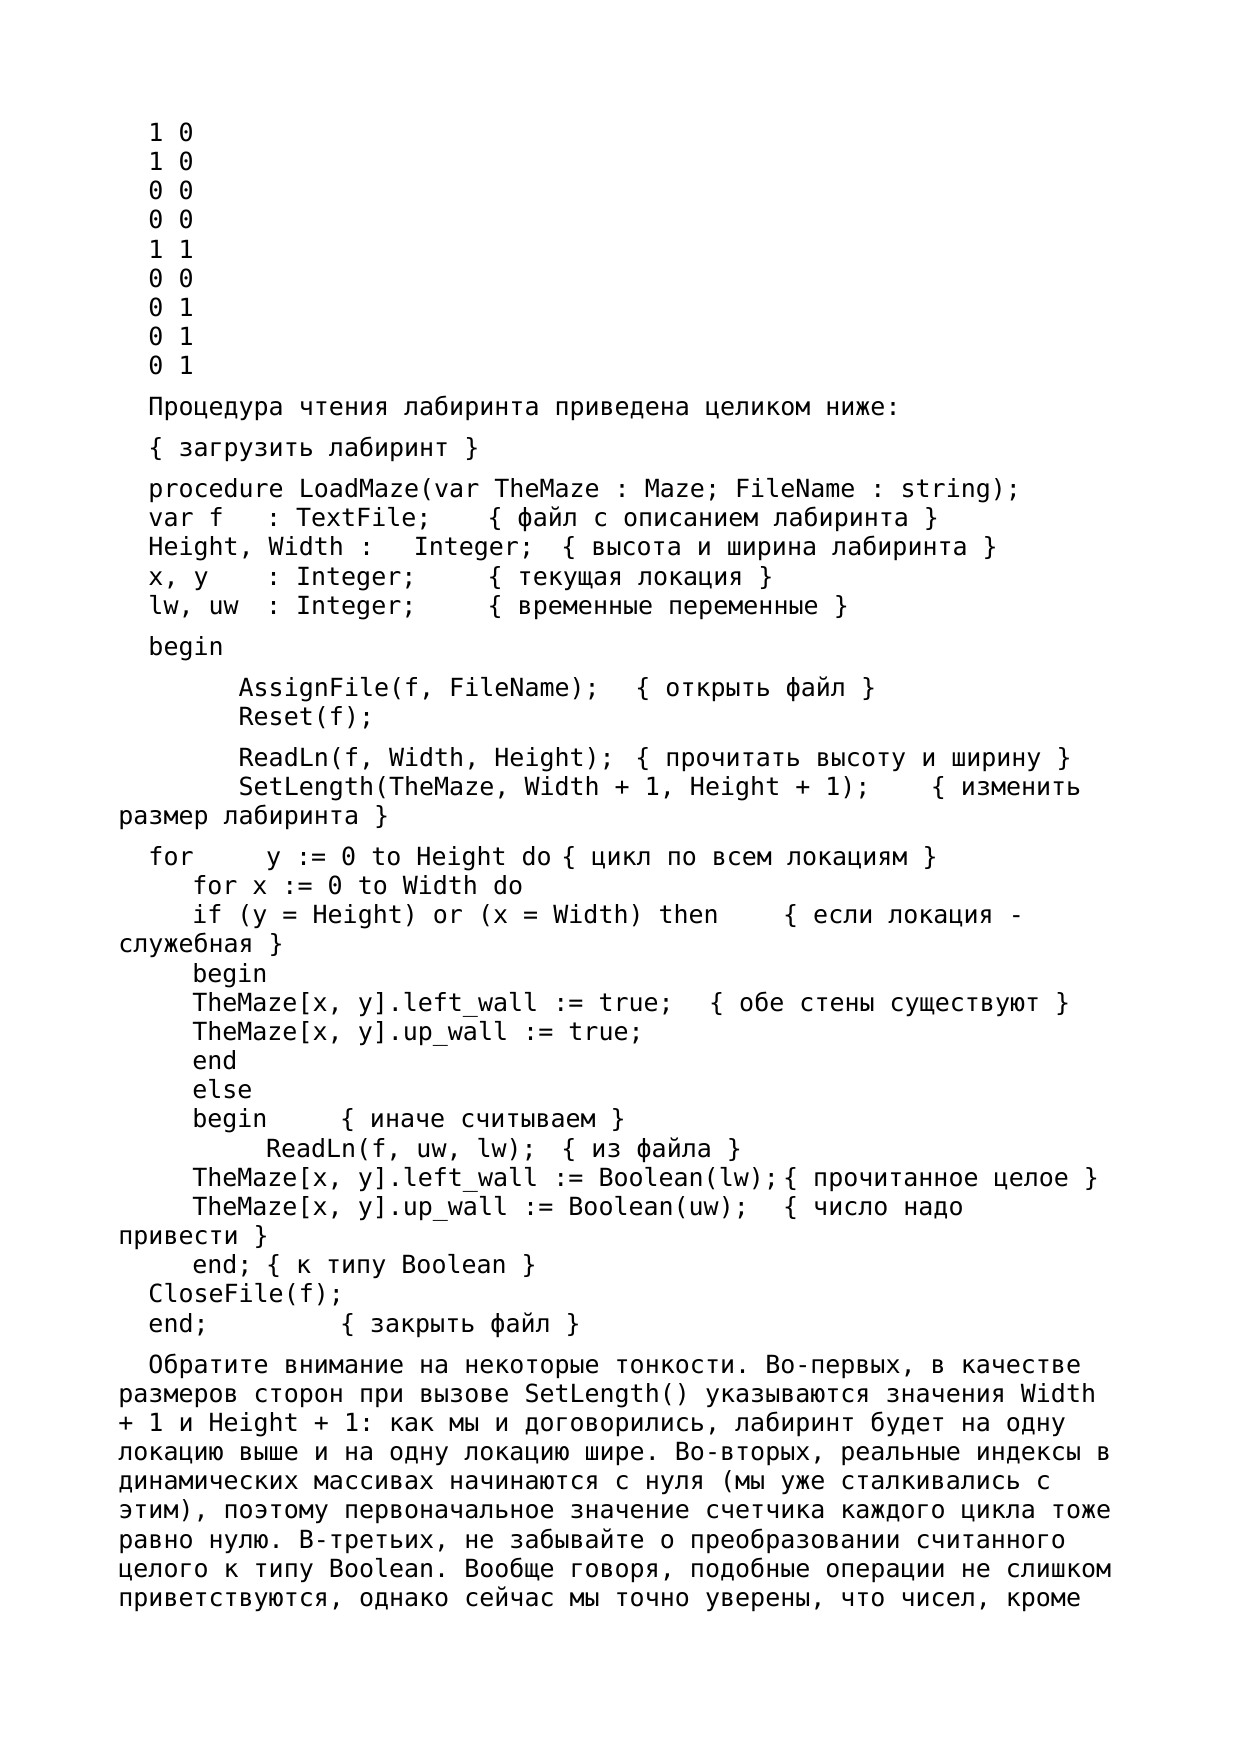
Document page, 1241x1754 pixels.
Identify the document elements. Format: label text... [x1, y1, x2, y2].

text begin [118, 632, 1122, 661]
text AssignFile(f, FileName); { открыть файл } Reset(f); [118, 673, 1122, 731]
text 1 0 1 0 0 0 0 0 1 1 0 0 0 1 0 1 0 1 [118, 118, 1122, 381]
text { загрузить лабиринт } [118, 433, 1122, 462]
text Обратите внимание на некоторые тонкости. Во-первых, в качестве размеров сторон при вызове SetLength() указываются значения Width + 1 и Height + 1: как мы и договорились, лабиринт будет на одну локацию выше и на одну локацию шире. Во-вторых, реальные индексы в динамических массивах начинаются с нуля (мы уже сталкивались с этим), поэтому первоначальное значение счетчика каждого цикла тоже равно нулю. В-третьих, не забывайте о преобразовании считанного целого к типу Boolean. Вообще говоря, подобные операции не слишком приветствуются, однако сейчас мы точно уверены, что чисел, кроме [118, 1350, 1122, 1612]
text for y := 0 to Height do { цикл по всем локациям } for x := 0 to Width do if (y = Height) or (x = Width) then { если локация - служебная } begin TheMaze[x, y].left_wall := true; { обе стены существуют } TheMaze[x, y].up_wall := true; end else begin { иначе считываем } ReadLn(f, uw, lw); { из файла } TheMaze[x, y].left_wall := Boolean(lw); { прочитанное целое } TheMaze[x, y].up_wall := Boolean(uw); { число надо привести } end; { к типу Boolean } CloseFile(f); end; { закрыть файл } [118, 842, 1122, 1338]
text Процедура чтения лабиринта приведена целиком ниже: [118, 392, 1122, 422]
text procedure LoadMaze(var TheMaze : Maze; FileName : string); var f : TextFile; { файл с описанием лабиринта } Height, Width : Integer; { высота и ширина лабиринта } x, y : Integer; { текущая локация } lw, uw : Integer; { временные переменные } [118, 474, 1122, 620]
text ReadLn(f, Width, Height); { прочитать высоту и ширину } SetLength(TheMaze, Width + 1, Height + 1); { изменить размер лабиринта } [118, 743, 1122, 830]
